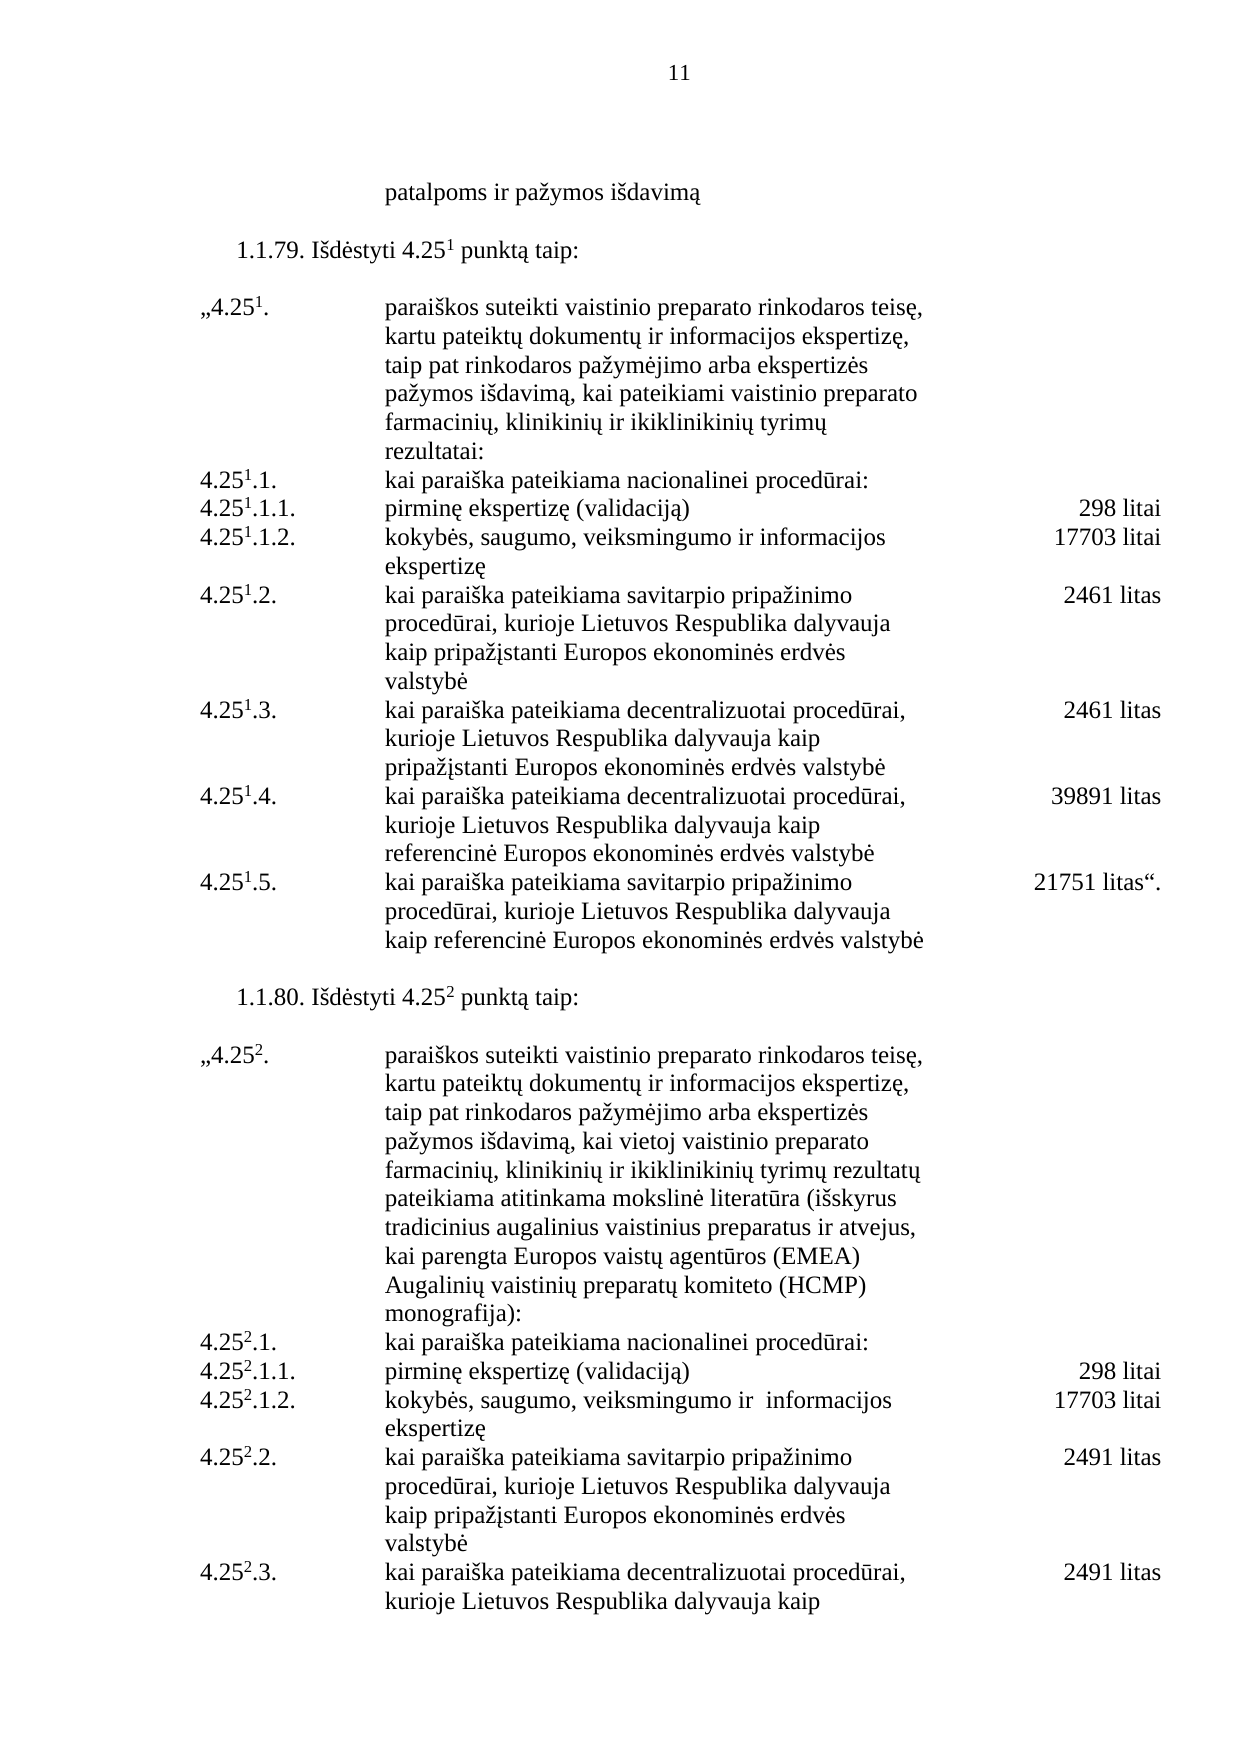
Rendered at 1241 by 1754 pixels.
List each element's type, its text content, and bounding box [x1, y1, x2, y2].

table_cell 2491 litas [943, 1442, 1172, 1557]
table_header paraiškos suteikti vaistinio preparato rinkodaros teisę, kartu pateiktų dokumentų ir informacijos ekspertizę, taip pat rinkodaros pažymėjimo arba ekspertizės pažymos išdavimą, kai pateikiami vaistinio preparato farmacinių, klinikinių ir ikiklinikinių tyrimų rezultatai: [373, 292, 943, 465]
table_cell kai paraiška pateikiama savitarpio pripažinimo procedūrai, kurioje Lietuvos Respublika dalyvauja kaip pripažįstanti Europos ekonominės erdvės valstybė [373, 1442, 943, 1557]
table_cell 4.251.1.2. [189, 522, 373, 580]
table_header „4.251. [189, 292, 373, 465]
table_cell 17703 litai [943, 522, 1172, 580]
table_cell 4.252.1. [189, 1327, 373, 1356]
table_cell 298 litai [943, 1356, 1172, 1385]
table_cell kai paraiška pateikiama nacionalinei procedūrai: [373, 1327, 943, 1356]
text 1.1.79. Išdėstyti 4.251 punktą taip: [177, 235, 1181, 263]
table_cell 4.251.2. [189, 580, 373, 695]
table_cell pirminę ekspertizę (validaciją) [373, 1356, 943, 1385]
table_cell 21751 litas“. [943, 867, 1172, 953]
table_cell 2491 litas [943, 1557, 1172, 1615]
table_cell kai paraiška pateikiama decentralizuotai procedūrai, kurioje Lietuvos Respublika dalyvauja kaip [373, 1557, 943, 1615]
table_cell 17703 litai [943, 1385, 1172, 1442]
table_cell [943, 465, 1172, 493]
table_cell 4.252.1.1. [189, 1356, 373, 1385]
text 1.1.80. Išdėstyti 4.252 punktą taip: [177, 982, 1181, 1011]
table_cell kai paraiška pateikiama savitarpio pripažinimo procedūrai, kurioje Lietuvos Respublika dalyvauja kaip pripažįstanti Europos ekonominės erdvės valstybė [373, 580, 943, 695]
table_cell 39891 litas [943, 781, 1172, 867]
table_cell 4.251.4. [189, 781, 373, 867]
table_cell 4.252.3. [189, 1557, 373, 1615]
table_header [943, 177, 1172, 206]
table_cell 4.251.1. [189, 465, 373, 493]
table_cell kai paraiška pateikiama savitarpio pripažinimo procedūrai, kurioje Lietuvos Respublika dalyvauja kaip referencinė Europos ekonominės erdvės valstybė [373, 867, 943, 953]
table_cell kai paraiška pateikiama nacionalinei procedūrai: [373, 465, 943, 493]
table_cell 2461 litas [943, 580, 1172, 695]
table_cell kokybės, saugumo, veiksmingumo ir informacijos ekspertizę [373, 522, 943, 580]
table_cell kai paraiška pateikiama decentralizuotai procedūrai, kurioje Lietuvos Respublika dalyvauja kaip pripažįstanti Europos ekonominės erdvės valstybė [373, 695, 943, 781]
table_header patalpoms ir pažymos išdavimą [373, 177, 943, 206]
table_header [943, 1040, 1172, 1327]
table_cell 4.251.5. [189, 867, 373, 953]
table_header „4.252. [189, 1040, 373, 1327]
table_header [943, 292, 1172, 465]
table_cell 4.251.1.1. [189, 494, 373, 522]
table_cell 4.252.2. [189, 1442, 373, 1557]
table_cell kokybės, saugumo, veiksmingumo ir informacijos ekspertizę [373, 1385, 943, 1442]
table_cell pirminę ekspertizę (validaciją) [373, 494, 943, 522]
table_cell kai paraiška pateikiama decentralizuotai procedūrai, kurioje Lietuvos Respublika dalyvauja kaip referencinė Europos ekonominės erdvės valstybė [373, 781, 943, 867]
table_header paraiškos suteikti vaistinio preparato rinkodaros teisę, kartu pateiktų dokumentų ir informacijos ekspertizę, taip pat rinkodaros pažymėjimo arba ekspertizės pažymos išdavimą, kai vietoj vaistinio preparato farmacinių, klinikinių ir ikiklinikinių tyrimų rezultatų pateikiama atitinkama mokslinė literatūra (išskyrus tradicinius augalinius vaistinius preparatus ir atvejus, kai parengta Europos vaistų agentūros (EMEA) Augalinių vaistinių preparatų komiteto (HCMP) monografija): [373, 1040, 943, 1327]
table_cell 298 litai [943, 494, 1172, 522]
table_header [189, 177, 373, 206]
table_cell 4.252.1.2. [189, 1385, 373, 1442]
table_cell 2461 litas [943, 695, 1172, 781]
table_cell 4.251.3. [189, 695, 373, 781]
table_cell [943, 1327, 1172, 1356]
